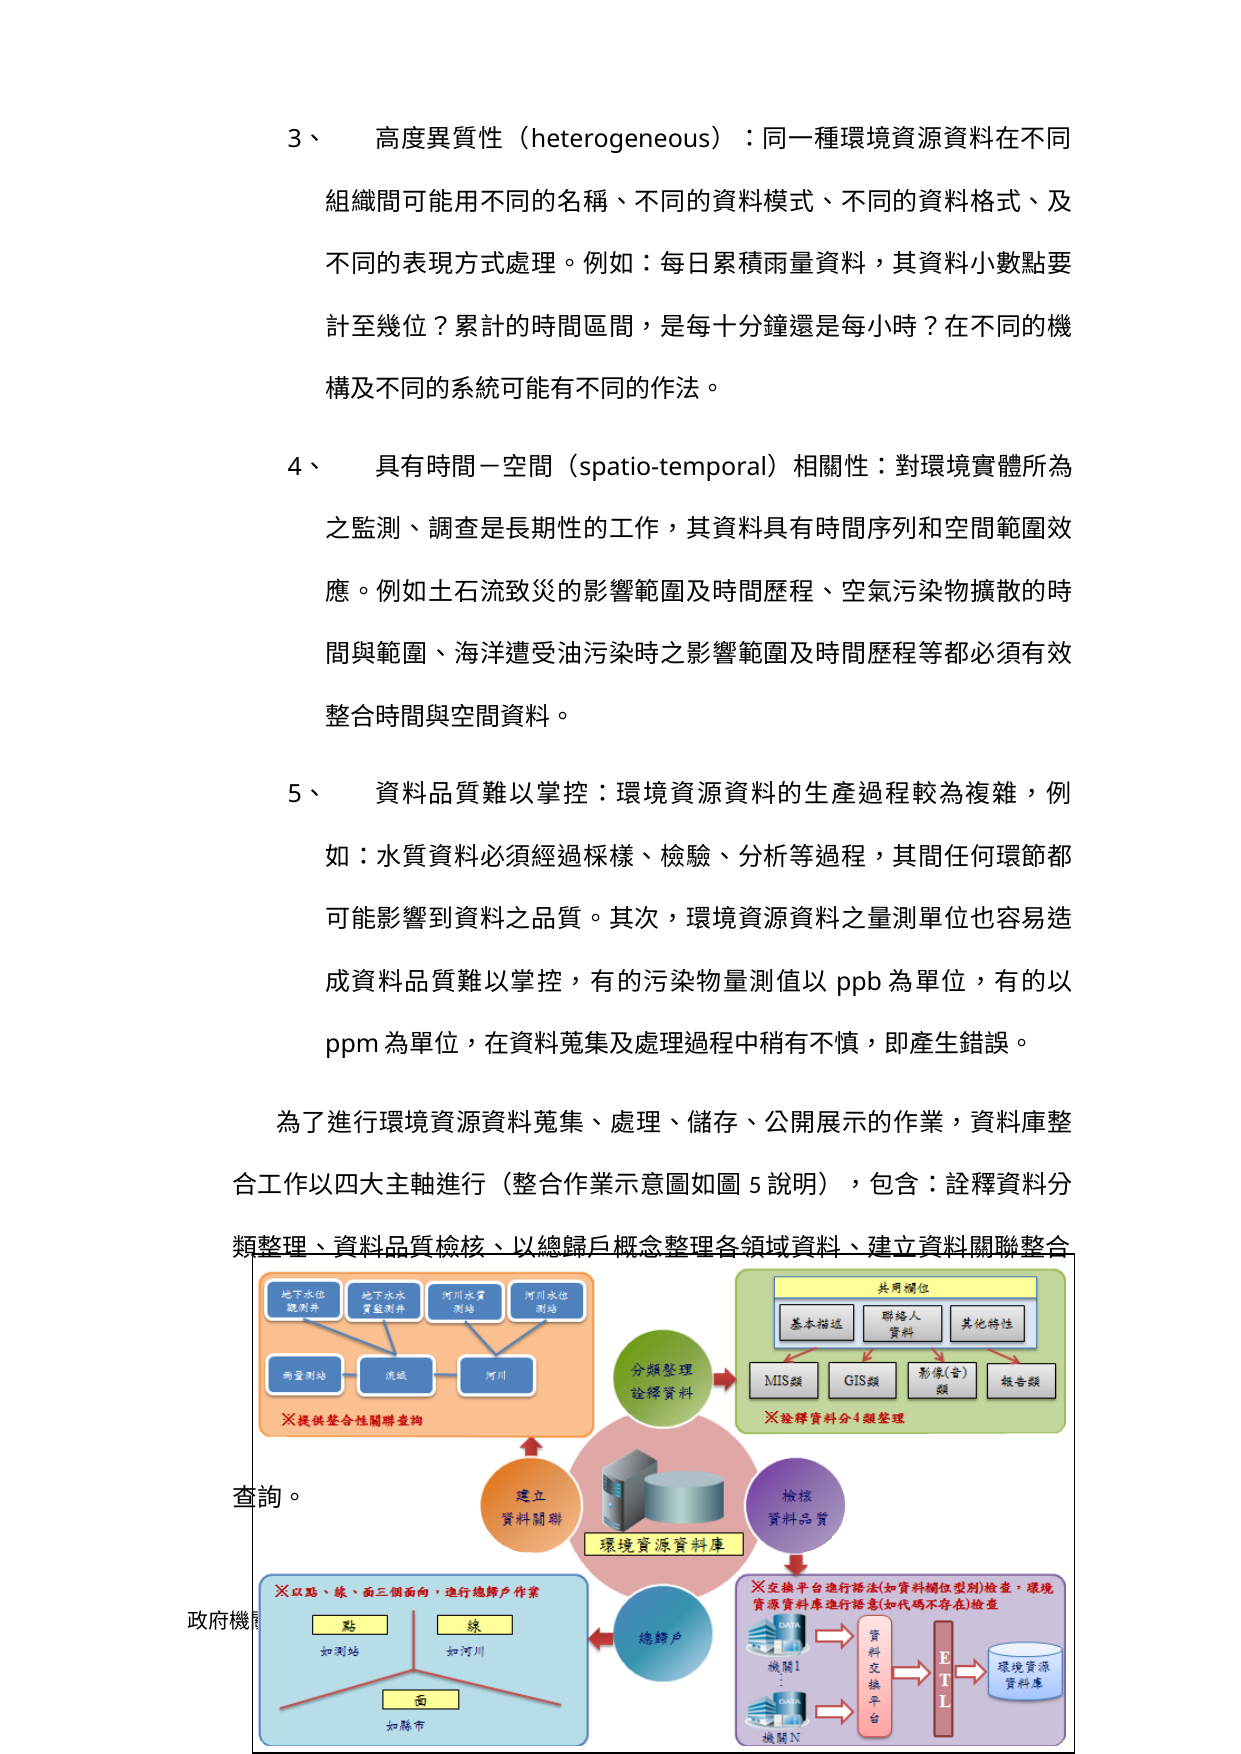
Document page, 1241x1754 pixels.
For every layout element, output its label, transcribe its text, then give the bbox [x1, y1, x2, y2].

list 資料品質難以掌控：環境資源資料的生產過程較為複雜，例如：水質資料必須經過棌樣、檢驗、分析等過程，其間任何環節都可能影響到資料之品質。其次，環境資源資料之量測單位也容易造成資料品質難以掌控，有的污染物量測值以ppb為單位，有的以ppm為單位，在資料蒐集及處理過程中稍有不慎，即產生錯誤。 [287, 751, 1073, 1064]
list 具有時間－空間（spatio-temporal）相關性：對環境實體所為之監測、調查是長期性的工作，其資料具有時間序列和空間範圍效應。例如土石流致災的影響範圍及時間歷程、空氣污染物擴散的時間與範圍、海洋遭受油污染時之影響範圍及時間歷程等都必須有效整合時間與空間資料。 [287, 424, 1073, 736]
text 為了進行環境資源資料蒐集、處理、儲存、公開展示的作業，資料庫整合工作以四大主軸進行（整合作業示意圖如圖5說明），包含：詮釋資料分類整理、資料品質檢核、以總歸戶概念整理各領域資料、建立資料關聯整合查詢。 [232, 1079, 1073, 1516]
list 高度異質性（heterogeneous）：同一種環境資源資料在不同組織間可能用不同的名稱、不同的資料模式、不同的資料格式、及不同的表現方式處理。例如：每日累積雨量資料，其資料小數點要計至幾位？累計的時間區間，是每十分鐘還是每小時？在不同的機構及不同的系統可能有不同的作法。 [287, 96, 1073, 409]
